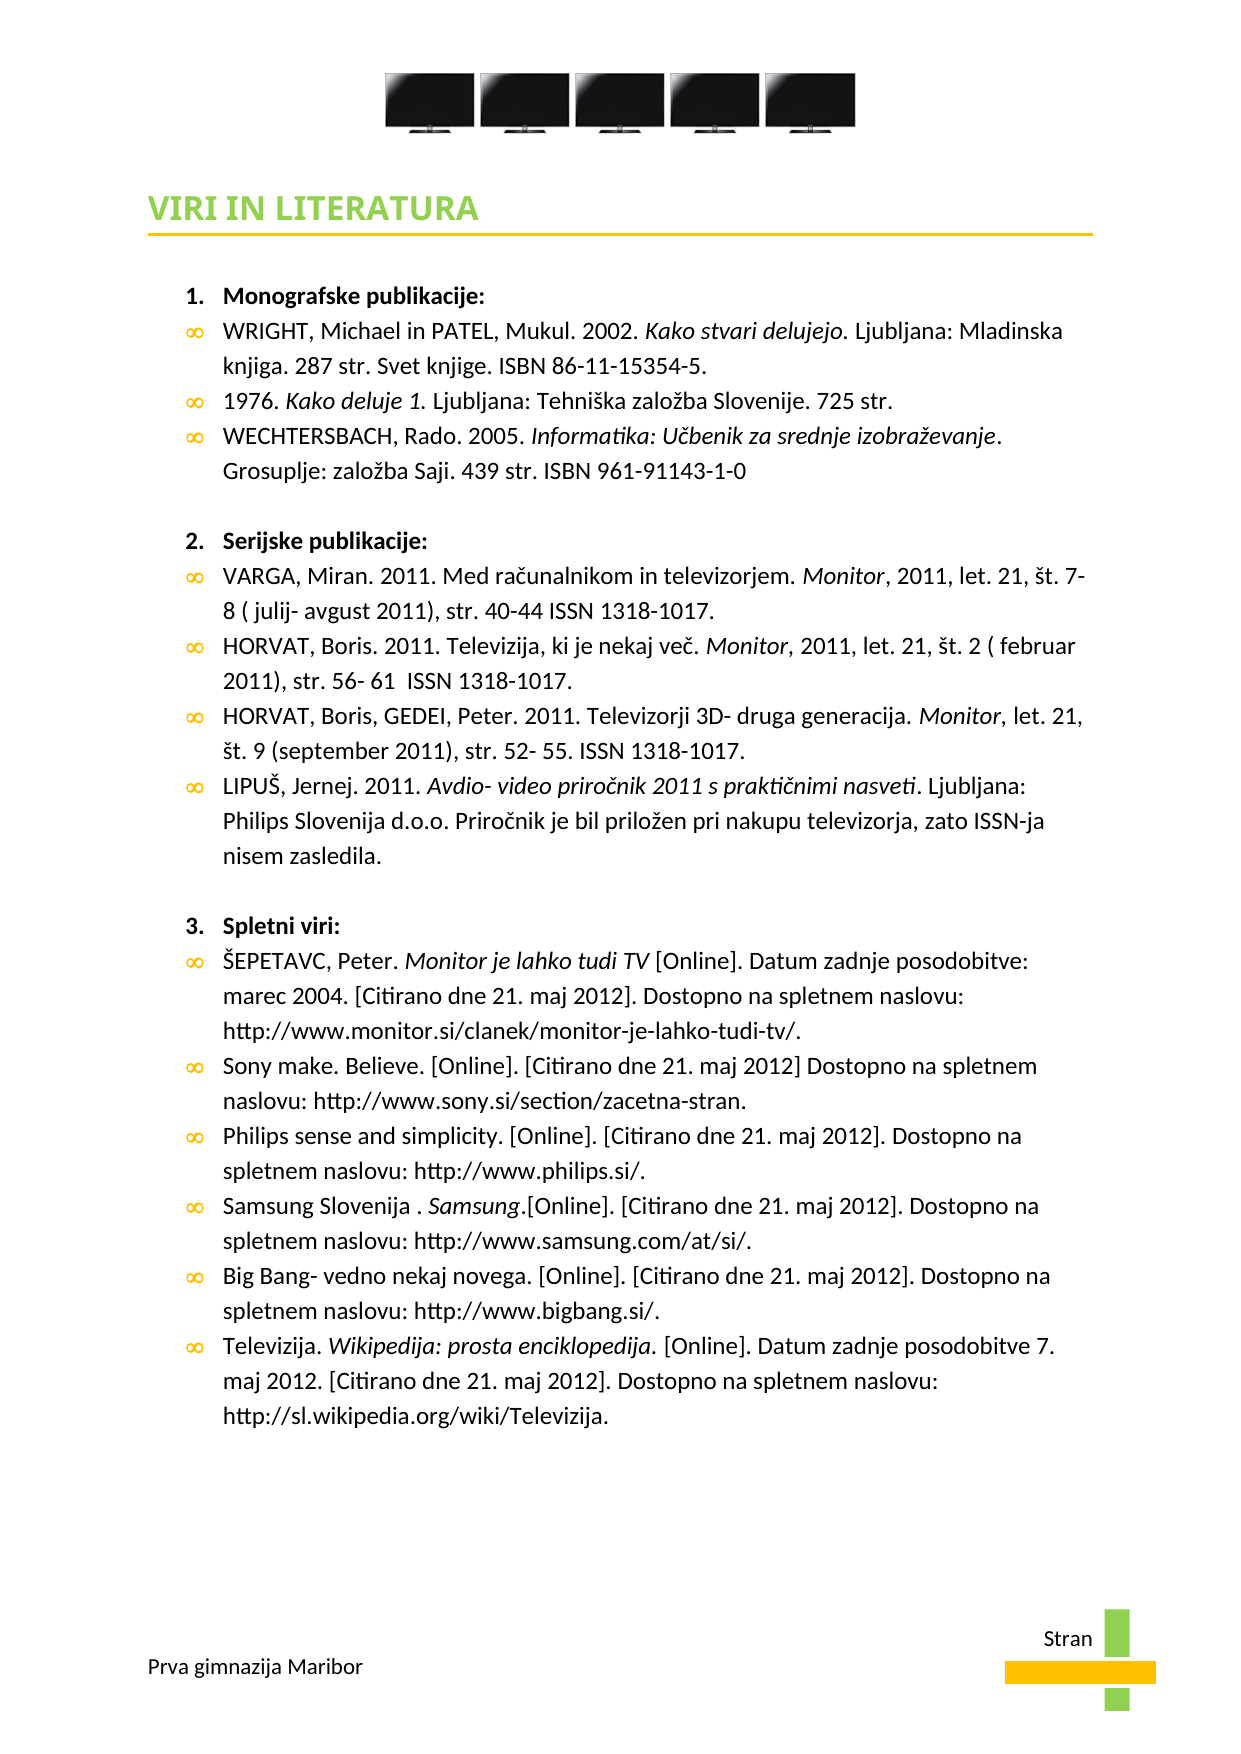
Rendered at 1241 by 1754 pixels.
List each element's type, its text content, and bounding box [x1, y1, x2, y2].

list Big Bang- vedno nekaj novega. [Online]. [Citirano dne 21. maj 2012]. Dostopno na spletnem naslovu: http://www.bigbang.si/. [185, 1260, 1093, 1326]
picture [575, 73, 665, 134]
list VARGA, Miran. 2011. Med računalnikom in televizorjem. Monitor, 2011, let. 21, št. 7-8 ( julij- avgust 2011), str. 40-44 ISSN 1318-1017. [185, 560, 1093, 626]
list Philips sense and simplicity. [Online]. [Citirano dne 21. maj 2012]. Dostopno na spletnem naslovu: http://www.philips.si/. [185, 1120, 1093, 1186]
picture [670, 73, 760, 134]
list Monografske publikacije: [185, 280, 1093, 311]
list Samsung Slovenija . Samsung.[Online]. [Citirano dne 21. maj 2012]. Dostopno na spletnem naslovu: http://www.samsung.com/at/si/. [185, 1190, 1093, 1256]
list 1976. Kako deluje 1. Ljubljana: Tehniška založba Slovenije. 725 str. [185, 385, 1093, 416]
list HORVAT, Boris. 2011. Televizija, ki je nekaj več. Monitor, 2011, let. 21, št. 2 ( februar 2011), str. 56- 61 ISSN 1318-1017. [185, 630, 1093, 696]
list Televizija. Wikipedija: prosta enciklopedija. [Online]. Datum zadnje posodobitve 7. maj 2012. [Citirano dne 21. maj 2012]. Dostopno na spletnem naslovu: http://sl.wikipedia.org/wiki/Televizija. [185, 1330, 1093, 1431]
subtitle VIRI IN LITERATURA [148, 185, 1093, 233]
list LIPUŠ, Jernej. 2011. Avdio- video priročnik 2011 s praktičnimi nasveti. Ljubljana: Philips Slovenija d.o.o. Priročnik je bil priložen pri nakupu televizorja, zato ISSN-ja nisem zasledila. [185, 770, 1093, 871]
picture [765, 73, 856, 134]
list WECHTERSBACH, Rado. 2005. Informatika: Učbenik za srednje izobraževanje. Grosuplje: založba Saji. 439 str. ISBN 961-91143-1-0 [185, 420, 1093, 486]
list Spletni viri: [185, 910, 1093, 941]
picture [480, 73, 570, 134]
list ŠEPETAVC, Peter. Monitor je lahko tudi TV [Online]. Datum zadnje posodobitve: marec 2004. [Citirano dne 21. maj 2012]. Dostopno na spletnem naslovu: http://www.monitor.si/clanek/monitor-je-lahko-tudi-tv/. [185, 945, 1093, 1046]
list HORVAT, Boris, GEDEI, Peter. 2011. Televizorji 3D- druga generacija. Monitor, let. 21, št. 9 (september 2011), str. 52- 55. ISSN 1318-1017. [185, 700, 1093, 766]
list WRIGHT, Michael in PATEL, Mukul. 2002. Kako stvari delujejo. Ljubljana: Mladinska knjiga. 287 str. Svet knjige. ISBN 86-11-15354-5. [185, 315, 1093, 381]
list Sony make. Believe. [Online]. [Citirano dne 21. maj 2012] Dostopno na spletnem naslovu: http://www.sony.si/section/zacetna-stran. [185, 1050, 1093, 1116]
picture [385, 73, 475, 134]
list Serijske publikacije: [185, 525, 1093, 556]
